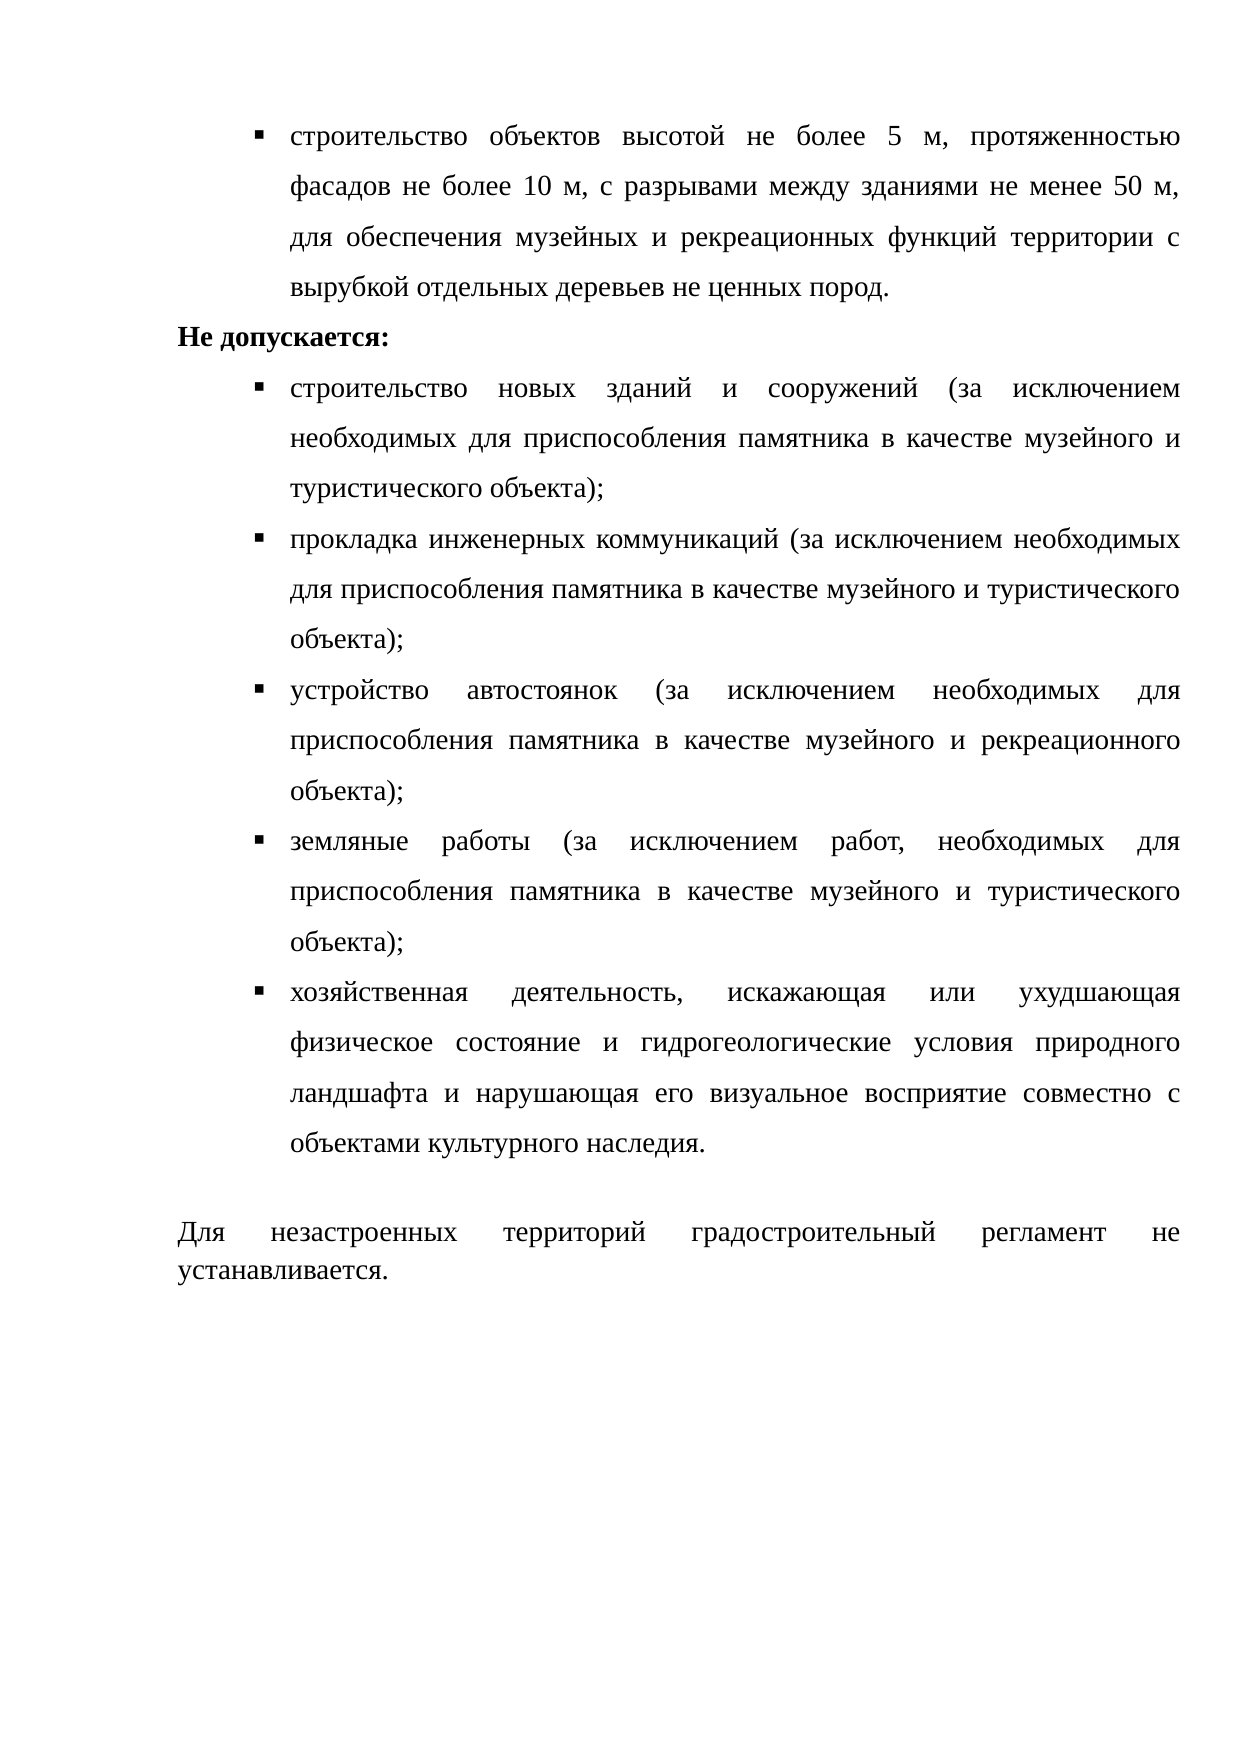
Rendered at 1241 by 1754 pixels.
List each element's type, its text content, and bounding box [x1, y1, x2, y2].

list строительство новых зданий и сооружений (за исключением необходимых для приспособления памятника в качестве музейного и туристического объекта); [252, 370, 1181, 504]
text Для незастроенных территорий градостроительный регламент не устанавливается. [177, 1214, 1181, 1286]
list строительство объектов высотой не более 5 м, протяженностью фасадов не более 10 м, с разрывами между зданиями не менее 50 м, для обеспечения музейных и рекреационных функций территории с вырубкой отдельных деревьев не ценных пород. [252, 118, 1181, 303]
list прокладка инженерных коммуникаций (за исключением необходимых для приспособления памятника в качестве музейного и туристического объекта); [252, 521, 1181, 655]
list хозяйственная деятельность, искажающая или ухудшающая физическое состояние и гидрогеологические условия природного ландшафта и нарушающая его визуальное восприятие совместно с объектами культурного наследия. [252, 974, 1181, 1158]
text Не допускается: [177, 319, 1181, 353]
list земляные работы (за исключением работ, необходимых для приспособления памятника в качестве музейного и туристического объекта); [252, 823, 1181, 957]
list устройство автостоянок (за исключением необходимых для приспособления памятника в качестве музейного и рекреационного объекта); [252, 672, 1181, 806]
